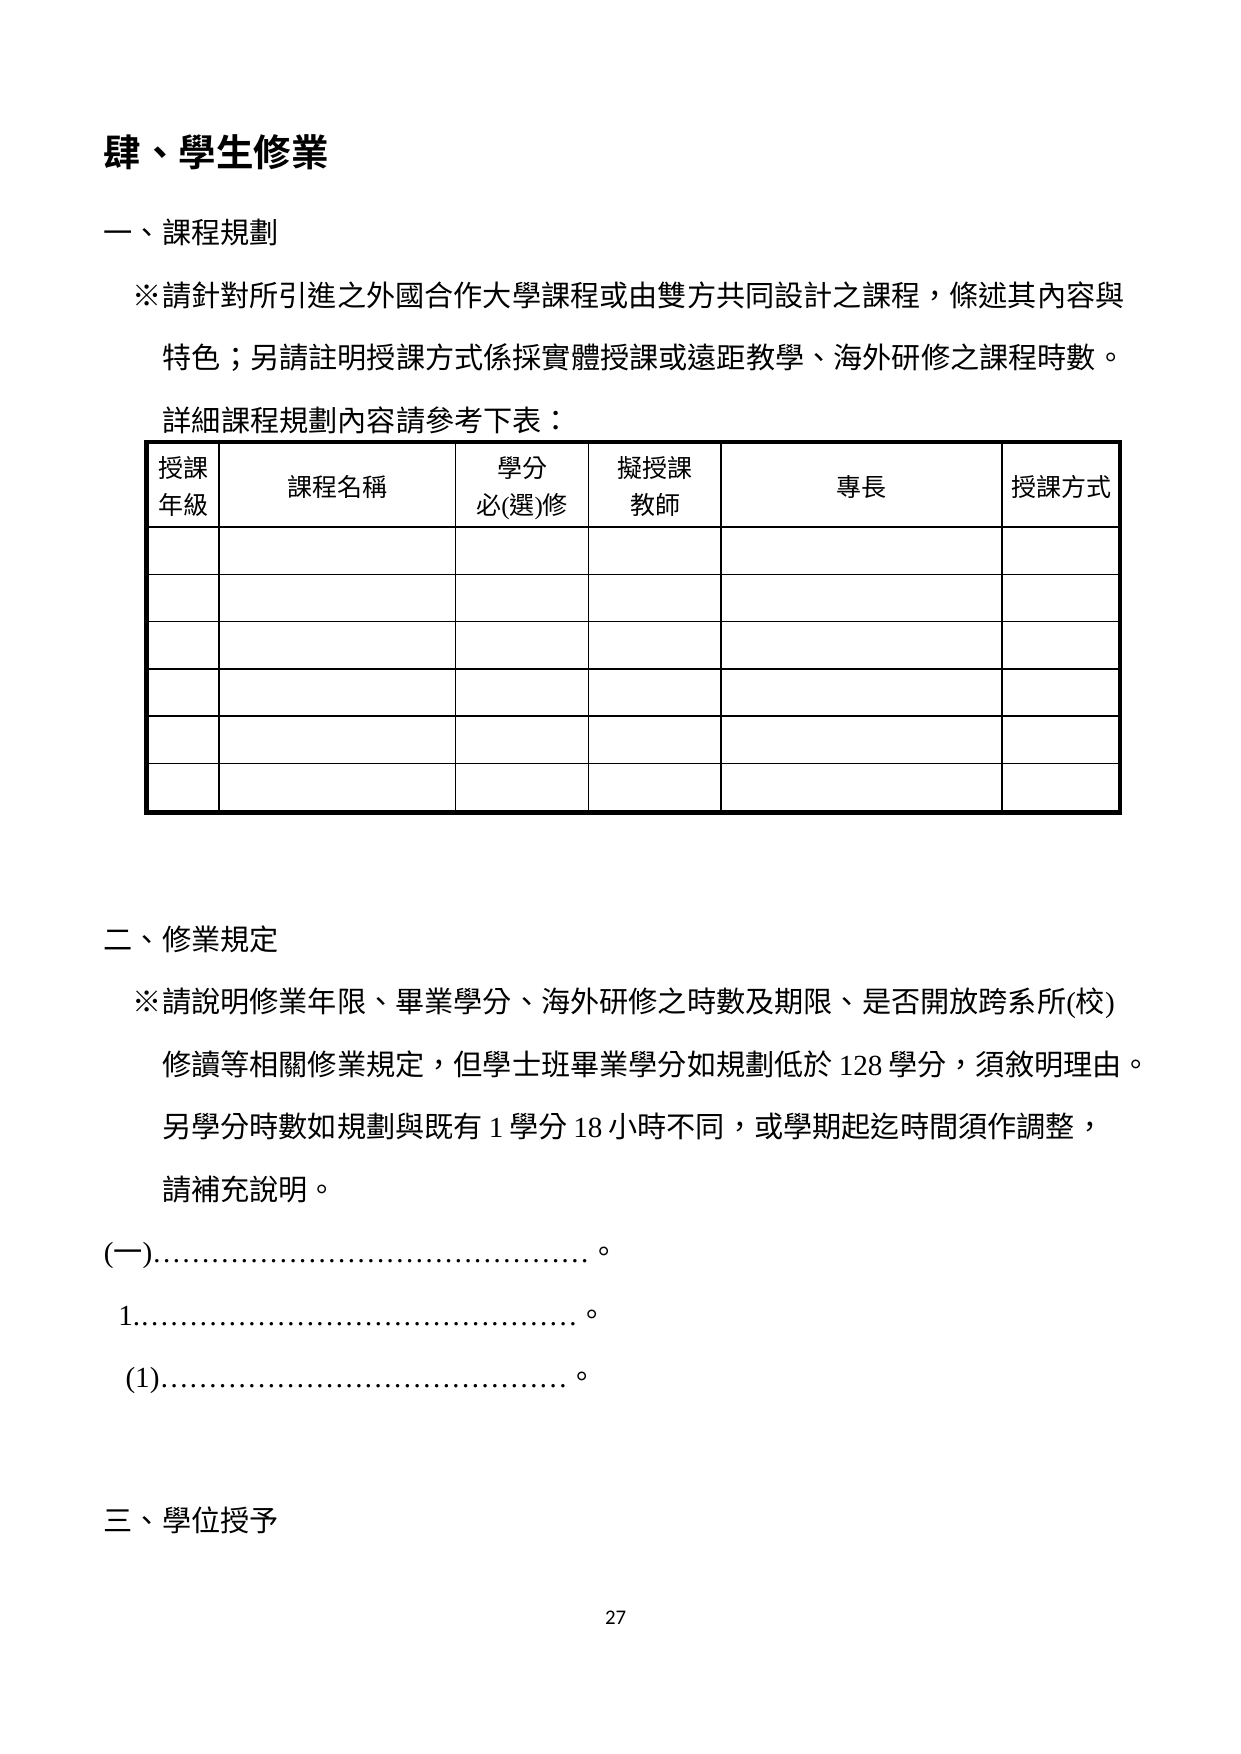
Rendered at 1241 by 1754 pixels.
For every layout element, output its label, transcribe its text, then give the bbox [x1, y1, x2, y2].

table_cell [722, 622, 1001, 668]
table_cell [220, 764, 455, 810]
table_header 授課方式 [1003, 444, 1118, 526]
text 三、學位授予 [103, 1477, 1128, 1540]
table_cell [1003, 622, 1118, 668]
table_cell [220, 622, 455, 668]
table_cell [722, 717, 1001, 763]
table_cell [456, 622, 588, 668]
table_cell [1003, 717, 1118, 763]
text 肆、學生修業 [103, 108, 1128, 171]
table_cell [1003, 575, 1118, 621]
table_cell [149, 622, 218, 668]
table_cell [456, 764, 588, 810]
table_cell [589, 528, 720, 573]
table_header 擬授課 教師 [589, 444, 720, 526]
table_cell [456, 575, 588, 621]
table_cell [220, 670, 455, 715]
table_header 課程名稱 [220, 444, 455, 526]
table_cell [722, 528, 1001, 573]
table_cell [589, 575, 720, 621]
text 1.………………………………………。 [103, 1271, 1128, 1333]
table_cell [1003, 670, 1118, 715]
table_cell [589, 670, 720, 715]
text 一、課程規劃 [103, 189, 1128, 252]
table_cell [149, 764, 218, 810]
table_cell [149, 575, 218, 621]
table_cell [589, 622, 720, 668]
table_cell [149, 670, 218, 715]
table_cell [722, 670, 1001, 715]
table_header 授課年級 [149, 444, 218, 526]
text (1)……………………………………。 [103, 1333, 1128, 1396]
table_cell [456, 528, 588, 573]
table_cell [149, 528, 218, 573]
table_cell [1003, 764, 1118, 810]
table_cell [722, 575, 1001, 621]
table_cell [220, 528, 455, 573]
table_cell [220, 575, 455, 621]
table_cell [1003, 528, 1118, 573]
table_cell [456, 670, 588, 715]
table_cell [722, 764, 1001, 810]
text ※請說明修業年限、畢業學分、海外研修之時數及期限、是否開放跨系所(校)修讀等相關修業規定，但學士班畢業學分如規劃低於128學分，須敘明理由。另學分時數如規劃與既有1學分18小時不同，或學期起迄時間須作調整，請補充說明。 [103, 958, 1128, 1208]
table_cell [220, 717, 455, 763]
table_cell [589, 717, 720, 763]
table_cell [456, 717, 588, 763]
text (一)………………………………………。 [103, 1208, 1128, 1271]
table_header 專長 [722, 444, 1001, 526]
text ※請針對所引進之外國合作大學課程或由雙方共同設計之課程，條述其內容與特色；另請註明授課方式係採實體授課或遠距教學、海外研修之課程時數。詳細課程規劃內容請參考下表： [103, 252, 1128, 439]
table_cell [149, 717, 218, 763]
table_header 學分 必(選)修 [456, 444, 588, 526]
text 二、修業規定 [103, 896, 1128, 958]
table_cell [589, 764, 720, 810]
